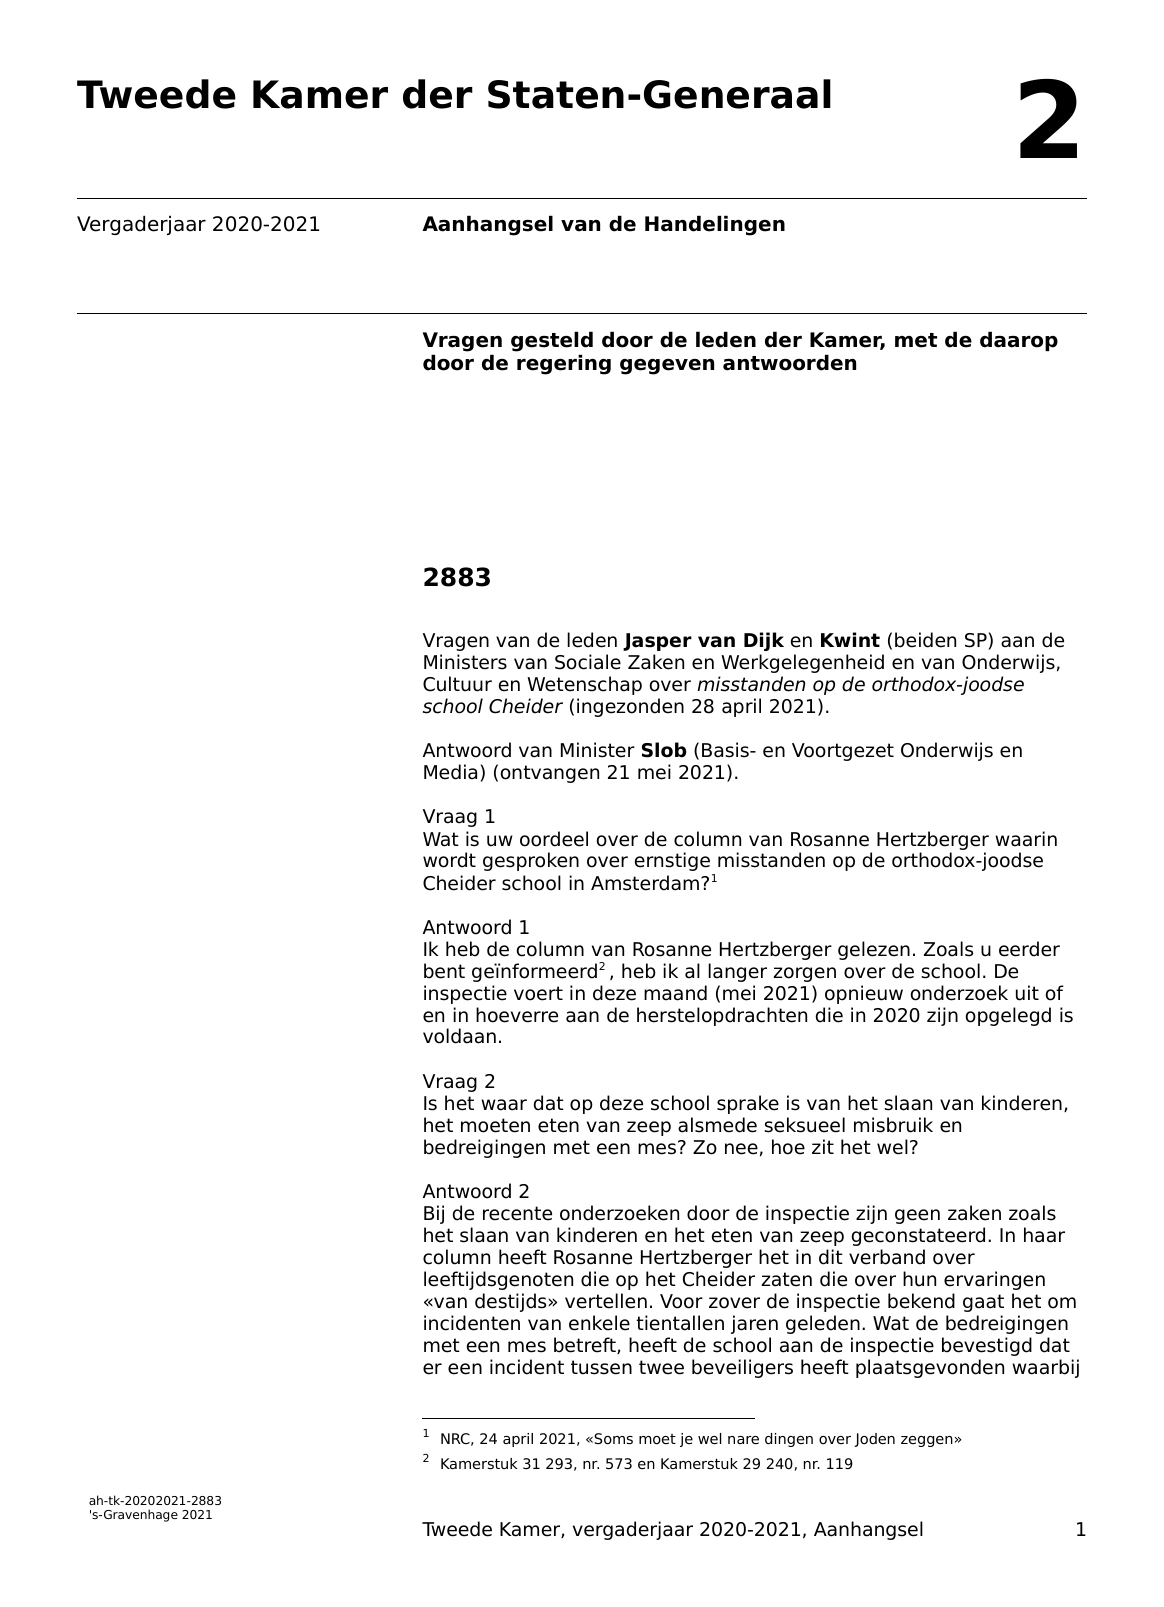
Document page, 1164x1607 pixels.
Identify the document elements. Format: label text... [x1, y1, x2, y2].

text NRC, 24 april 2021, «Soms moet je wel nare dingen over Joden zeggen» [422, 1427, 1087, 1449]
text Antwoord 1 [422, 917, 1087, 938]
table_cell Aanhangsel van de Handelingen [422, 199, 1087, 313]
table_cell [77, 314, 422, 375]
text Vragen van de leden Jasper van Dijk en Kwint (beiden SP) aan de Ministers van Sociale Zaken en Werkgelegenheid en van Onderwijs, Cultuur en Wetenschap over misstanden op de orthodox-joodse school Cheider (ingezonden 28 april 2021). [422, 630, 1087, 718]
text ah-tk-20202021-2883 [88, 1494, 323, 1508]
text Antwoord van Minister Slob (Basis- en Voortgezet Onderwijs en Media) (ontvangen 21 mei 2021). [422, 740, 1087, 784]
table_header 2 [886, 59, 1087, 198]
text Is het waar dat op deze school sprake is van het slaan van kinderen, het moeten eten van zeep alsmede seksueel misbruik en bedreigingen met een mes? Zo nee, hoe zit het wel? [422, 1093, 1087, 1158]
text Vraag 2 [422, 1071, 1087, 1093]
text Ik heb de column van Rosanne Hertzberger gelezen. Zoals u eerder bent geïnformeerd, heb ik al langer zorgen over de school. De inspectie voert in deze maand (mei 2021) opnieuw onderzoek uit of en in hoeverre aan de herstelopdrachten die in 2020 zijn opgelegd is voldaan. [422, 938, 1087, 1048]
text 's-Gravenhage 2021 [88, 1508, 323, 1522]
table_header Tweede Kamer der Staten-Generaal [77, 59, 886, 198]
text Vraag 1 [422, 806, 1087, 828]
text Bij de recente onderzoeken door de inspectie zijn geen zaken zoals het slaan van kinderen en het eten van zeep geconstateerd. In haar column heeft Rosanne Hertzberger het in dit verband over leeftijdsgenoten die op het Cheider zaten die over hun ervaringen «van destijds» vertellen. Voor zover de inspectie bekend gaat het om incidenten van enkele tientallen jaren geleden. Wat de bedreigingen met een mes betreft, heeft de school aan de inspectie bevestigd dat er een incident tussen twee beveiligers heeft plaatsgevonden waarbij [422, 1203, 1087, 1378]
text Kamerstuk 31 293, nr. 573 en Kamerstuk 29 240, nr. 119 [422, 1452, 1087, 1474]
table_cell Vergaderjaar 2020-2021 [77, 199, 422, 313]
text 2883 [422, 563, 1087, 592]
table_cell Vragen gesteld door de leden der Kamer, met de daarop door de regering gegeven antwoorden [422, 314, 1087, 375]
text Antwoord 2 [422, 1181, 1087, 1203]
text Wat is uw oordeel over de column van Rosanne Hertzberger waarin wordt gesproken over ernstige misstanden op de orthodox-joodse Cheider school in Amsterdam? [422, 828, 1087, 894]
